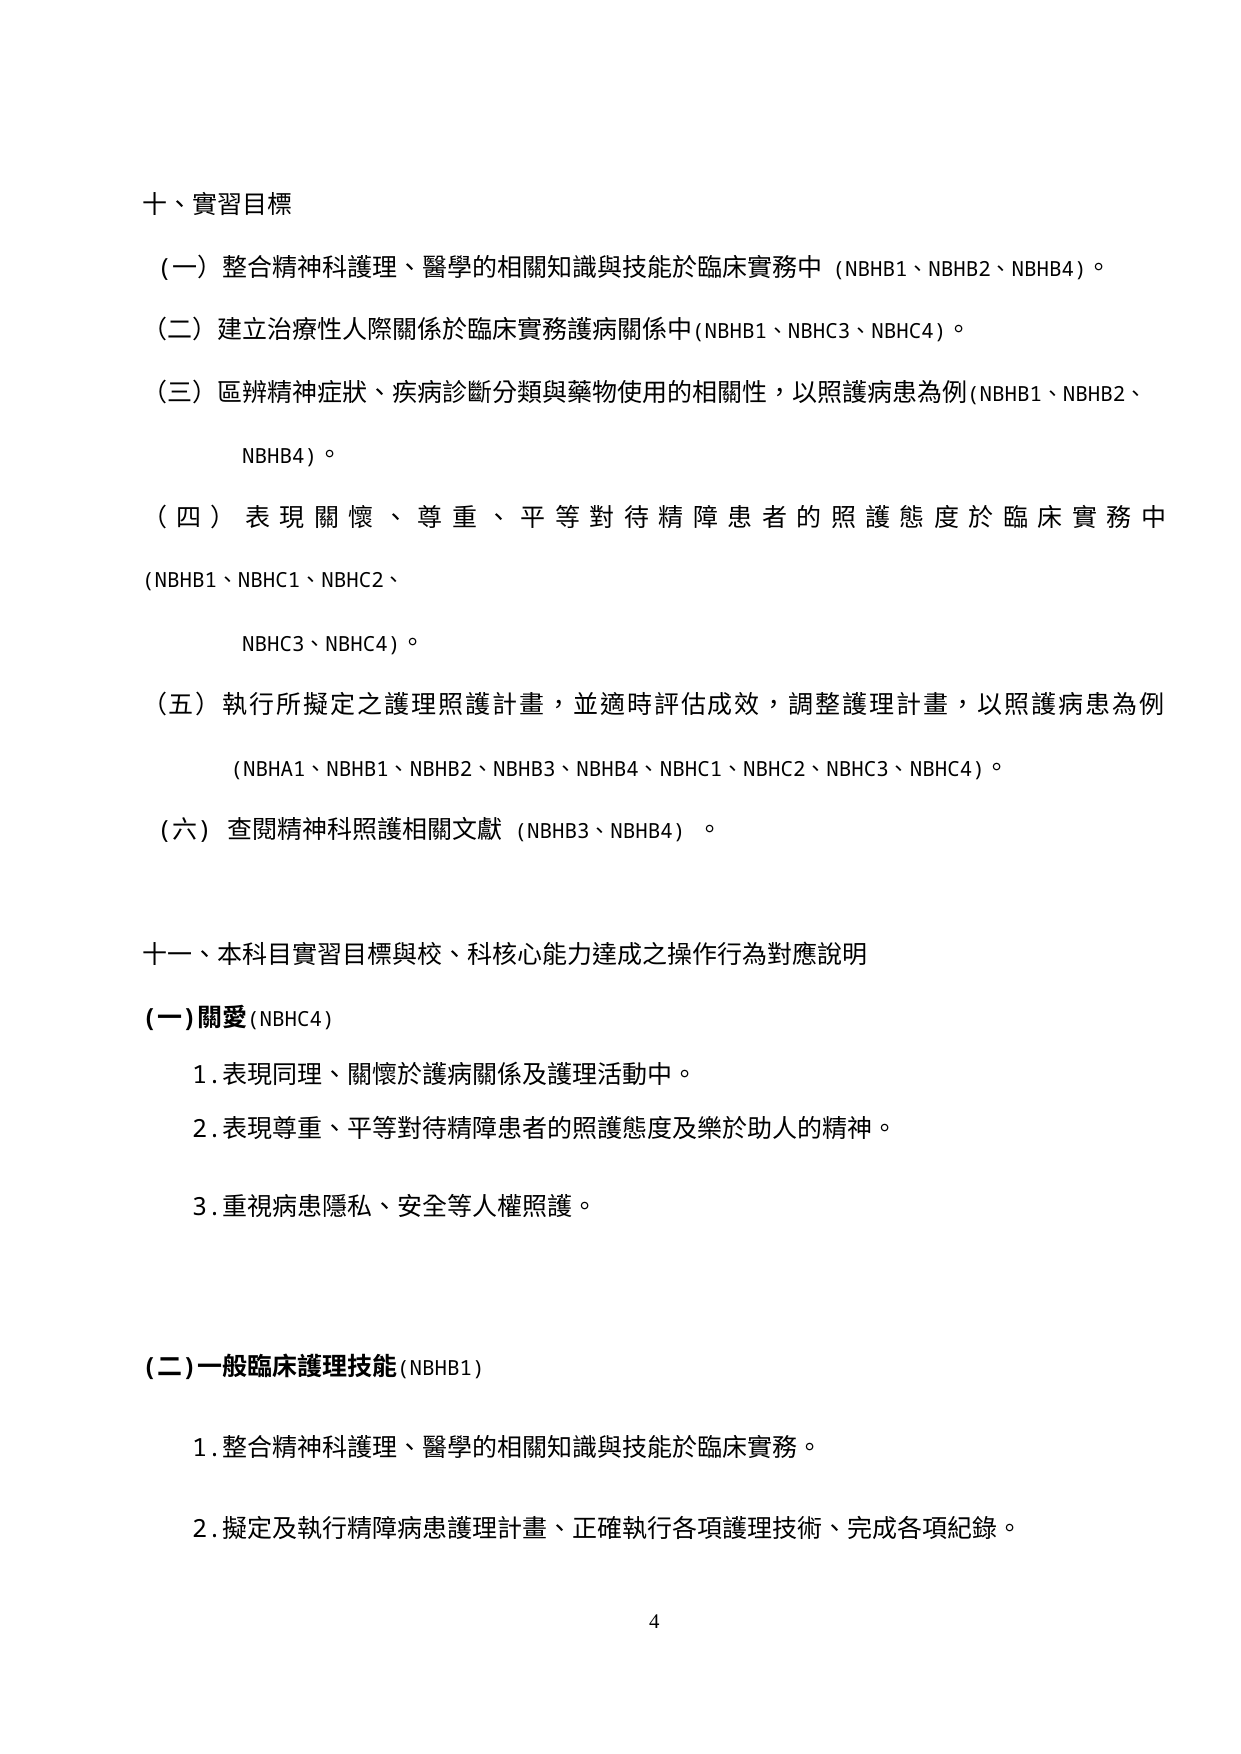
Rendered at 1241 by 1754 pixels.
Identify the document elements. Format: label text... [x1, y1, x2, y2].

text 3.重視病患隱私、安全等人權照護。 [142, 1163, 1167, 1226]
text （五）執行所擬定之護理照護計畫，並適時評估成效，調整護理計畫，以照護病患為例(NBHA1、NBHB1、NBHB2、NBHB3、NBHB4、NBHC1、NBHC2、NBHC3、NBHC4)。 [142, 661, 1167, 786]
text 1.整合精神科護理、醫學的相關知識與技能於臨床實務。 [192, 1404, 1167, 1466]
text (二)一般臨床護理技能(NBHB1) [142, 1323, 1167, 1386]
text NBHC3、NBHC4)。 [142, 599, 1167, 661]
text 十、實習目標 [142, 161, 1167, 224]
text (一）整合精神科護理、醫學的相關知識與技能於臨床實務中 (NBHB1、NBHB2、NBHB4)。 [142, 224, 1167, 286]
text NBHB4)。 [142, 411, 1167, 474]
text （二）建立治療性人際關係於臨床實務護病關係中(NBHB1、NBHC3、NBHC4)。 [142, 286, 1167, 349]
text (六) 查閱精神科照護相關文獻 (NBHB3、NBHB4) 。 [142, 786, 1167, 849]
text （四）表現關懷、尊重、平等對待精障患者的照護態度於臨床實務中 (NBHB1、NBHC1、NBHC2、 [142, 474, 1167, 599]
text 2.表現尊重、平等對待精障患者的照護態度及樂於助人的精神。 [179, 1109, 1167, 1145]
text 1.表現同理、關懷於護病關係及護理活動中。 [142, 1054, 1167, 1091]
text 2.擬定及執行精障病患護理計畫、正確執行各項護理技術、完成各項紀錄。 [142, 1484, 1167, 1547]
text （三）區辨精神症狀、疾病診斷分類與藥物使用的相關性，以照護病患為例(NBHB1、NBHB2、 [142, 349, 1167, 411]
text (一)關愛(NBHC4) [142, 974, 1167, 1036]
text 十一、本科目實習目標與校、科核心能力達成之操作行為對應說明 [142, 911, 1167, 974]
